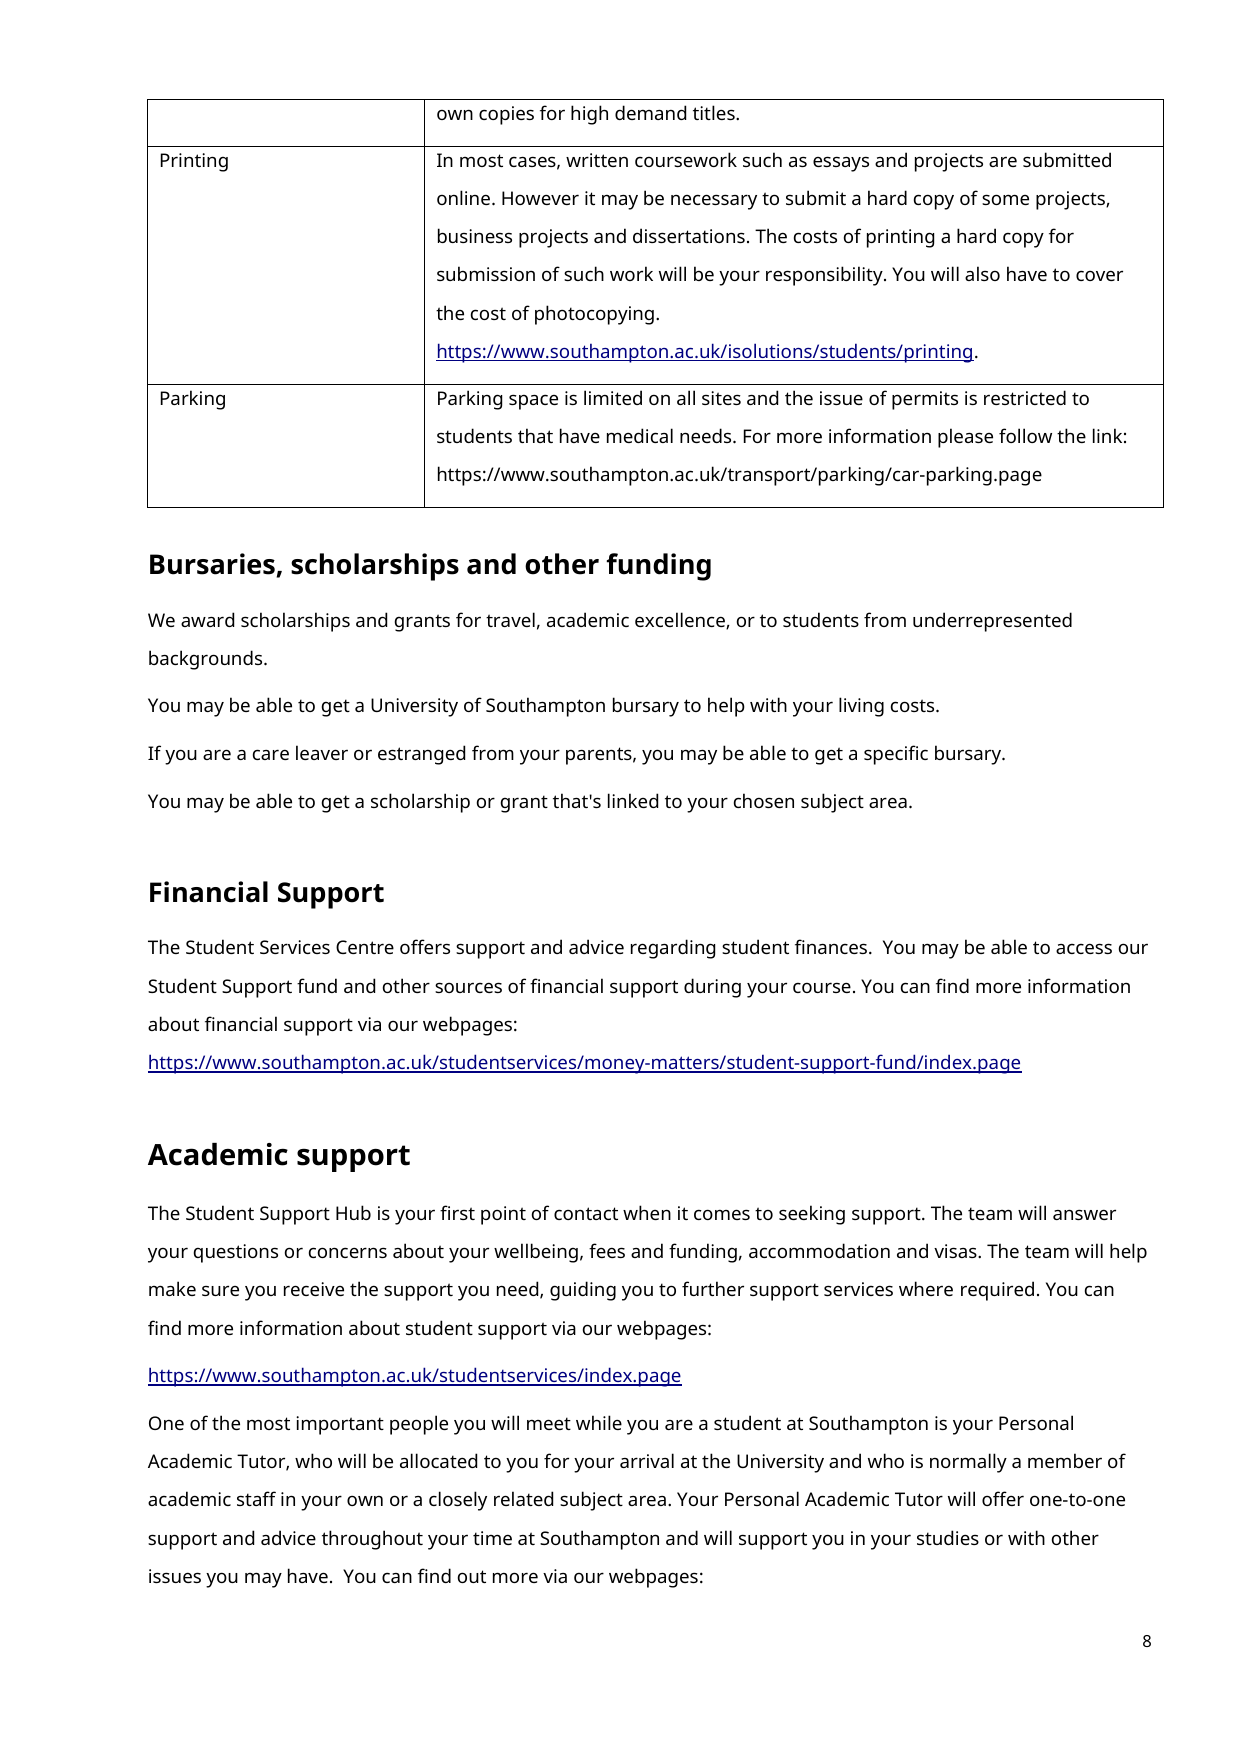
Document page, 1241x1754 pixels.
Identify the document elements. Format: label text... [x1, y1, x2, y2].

text The Student Support Hub is your first point of contact when it comes to seeking support. The team will answer your questions or concerns about your wellbeing, fees and funding, accommodation and visas. The team will help make sure you receive the support you need, guiding you to further support services where required. You can find more information about student support via our webpages: [148, 1200, 1152, 1340]
text We award scholarships and grants for travel, academic excellence, or to students from underrepresented backgrounds. [148, 607, 1152, 671]
text You may be able to get a University of Southampton bursary to help with your living costs. [148, 693, 1152, 718]
table_cell Printing [148, 147, 424, 384]
table_cell Parking space is limited on all sites and the issue of permits is restricted to students that have medical needs. For more information please follow the link: https://www.southampton.ac.uk/transport/parking/car-parking.page [425, 385, 1163, 507]
text The Student Services Centre offers support and advice regarding student finances. You may be able to access our Student Support fund and other sources of financial support during your course. You can find more information about financial support via our webpages: https://www.southampton.ac.uk/studentservices/money-matters/student-support-fund/index.page [148, 935, 1152, 1075]
subtitle Academic support [148, 1134, 1152, 1174]
text https://www.southampton.ac.uk/studentservices/index.page [148, 1362, 1152, 1388]
text One of the most important people you will meet while you are a student at Southampton is your Personal Academic Tutor, who will be allocated to you for your arrival at the University and who is normally a member of academic staff in your own or a closely related subject area. Your Personal Academic Tutor will offer one-to-one support and advice throughout your time at Southampton and will support you in your studies or with other issues you may have. You can find out more via our webpages: [148, 1410, 1152, 1588]
subtitle Financial Support [148, 873, 1152, 910]
text If you are a care leaver or estranged from your parents, you may be able to get a specific bursary. [148, 740, 1152, 766]
table_cell In most cases, written coursework such as essays and projects are submitted online. However it may be necessary to submit a hard copy of some projects, business projects and dissertations. The costs of printing a hard copy for submission of such work will be your responsibility. You will also have to cover the cost of photocopying. https://www.southampton.ac.uk/isolutions/students/printing. [425, 147, 1163, 384]
table_cell Parking [148, 385, 424, 507]
table_cell [148, 100, 424, 146]
text You may be able to get a scholarship or grant that's linked to your chosen subject area. [148, 788, 1152, 813]
subtitle Bursaries, scholarships and other funding [148, 545, 1152, 582]
table_cell own copies for high demand titles. [425, 100, 1163, 146]
